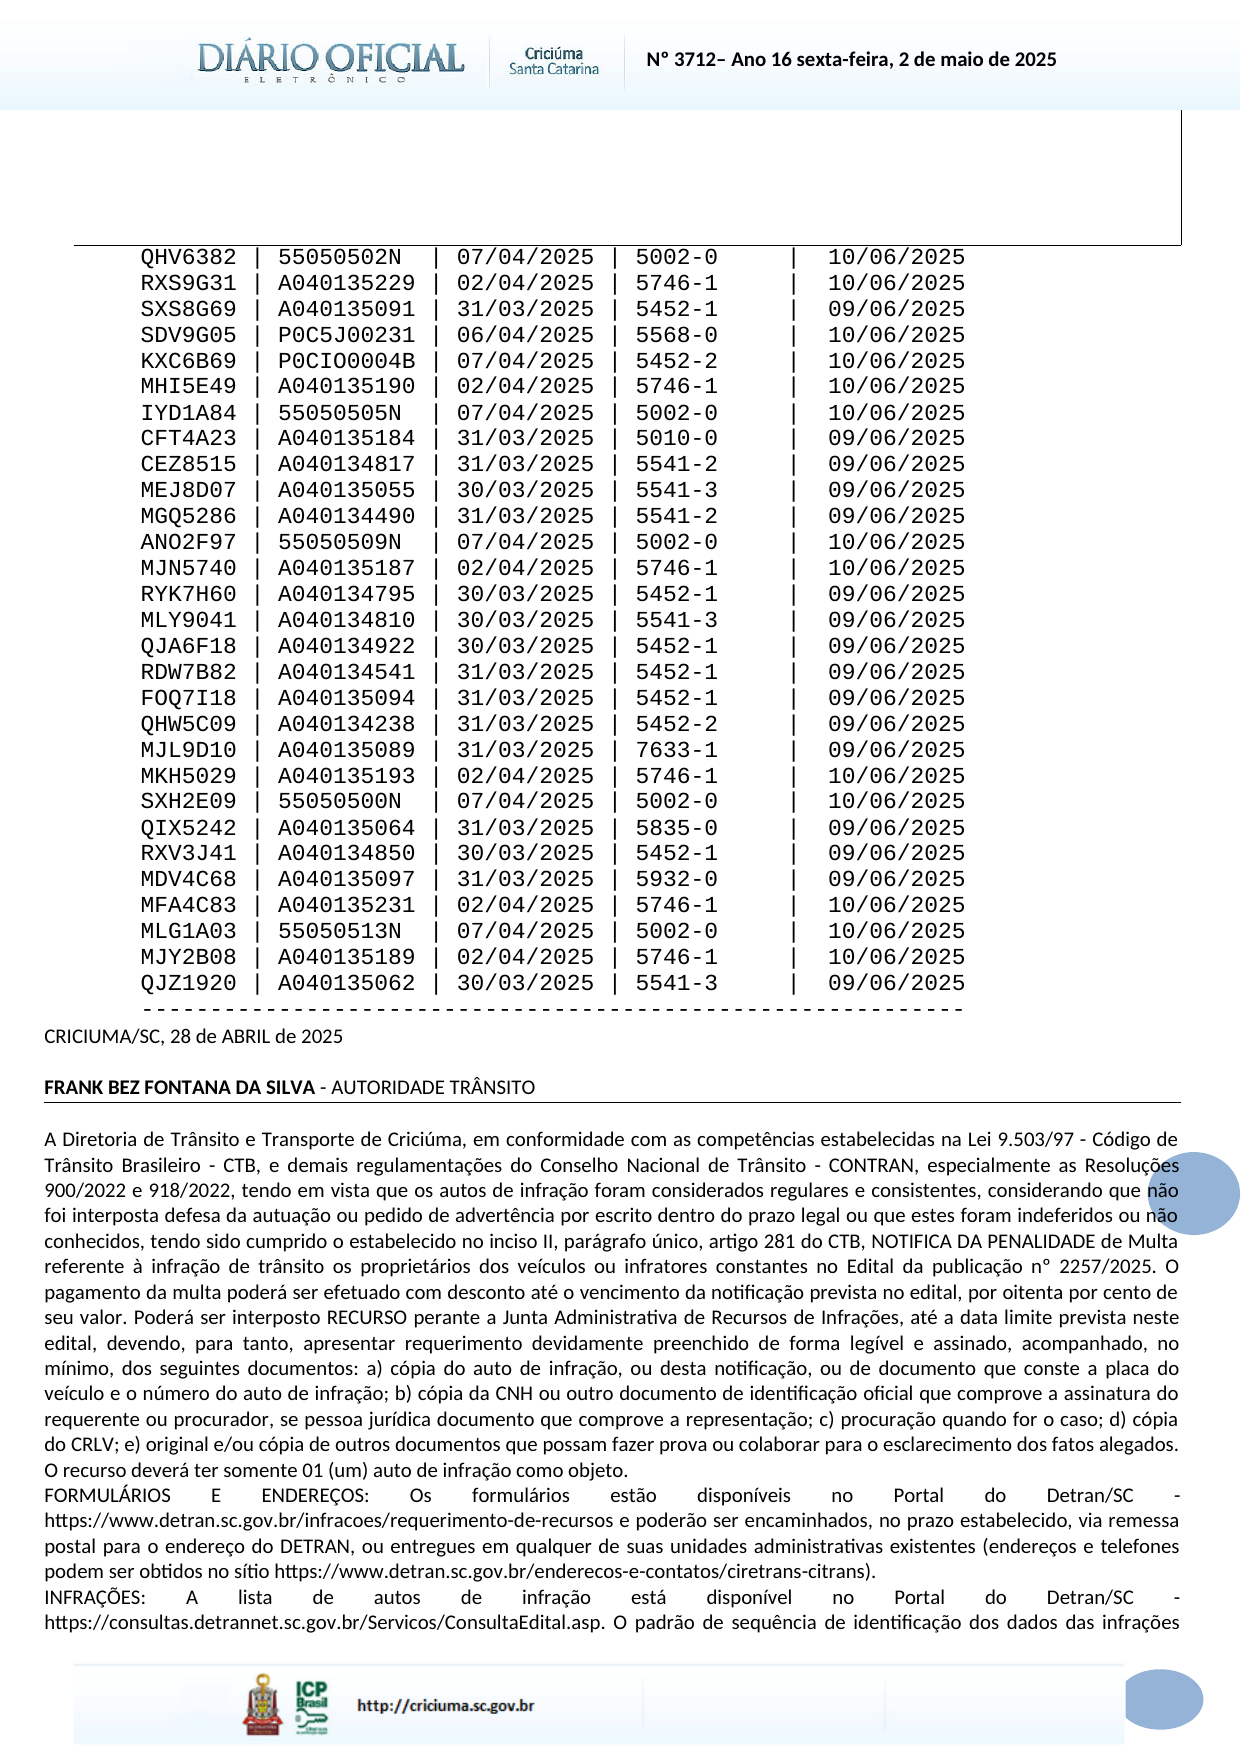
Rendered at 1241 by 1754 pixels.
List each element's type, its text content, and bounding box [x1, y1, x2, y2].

text RYK7H60 | A040134795 | 30/03/2025 | 5452-1 | 09/06/2025 [44, 582, 1181, 608]
text QHV6382 | 55050502N | 07/04/2025 | 5002-0 | 10/06/2025 [44, 245, 1181, 271]
text SXH2E09 | 55050500N | 07/04/2025 | 5002-0 | 10/06/2025 [44, 790, 1181, 816]
text SXS8G69 | A040135091 | 31/03/2025 | 5452-1 | 09/06/2025 [44, 297, 1181, 323]
text SDV9G05 | P0C5J00231 | 06/04/2025 | 5568-0 | 10/06/2025 [44, 323, 1181, 349]
text MKH5029 | A040135193 | 02/04/2025 | 5746-1 | 10/06/2025 [44, 764, 1181, 790]
text FORMULÁRIOS E ENDEREÇOS: Os formulários estão disponíveis no Portal do Detran/SC - https://www.detran.sc.gov.br/infracoes/requerimento-de-recursos e poderão ser encaminhados, no prazo estabelecido, via remessa postal para o endereço do DETRAN, ou entregues em qualquer de suas unidades administrativas existentes (endereços e telefones podem ser obtidos no sítio https://www.detran.sc.gov.br/enderecos-e-contatos/ciretrans-citrans). [44, 1482, 1181, 1584]
text MEJ8D07 | A040135055 | 30/03/2025 | 5541-3 | 09/06/2025 [44, 479, 1181, 504]
text MFA4C83 | A040135231 | 02/04/2025 | 5746-1 | 10/06/2025 [44, 894, 1181, 919]
text MJL9D10 | A040135089 | 31/03/2025 | 7633-1 | 09/06/2025 [44, 738, 1181, 764]
text QJZ1920 | A040135062 | 30/03/2025 | 5541-3 | 09/06/2025 [44, 971, 1181, 997]
text A Diretoria de Trânsito e Transporte de Criciúma, em conformidade com as competências estabelecidas na Lei 9.503/97 - Código de Trânsito Brasileiro - CTB, e demais regulamentações do Conselho Nacional de Trânsito - CONTRAN, especialmente as Resoluções 900/2022 e 918/2022, tendo em vista que os autos de infração foram considerados regulares e consistentes, considerando que não foi interposta defesa da autuação ou pedido de advertência por escrito dentro do prazo legal ou que estes foram indeferidos ou não conhecidos, tendo sido cumprido o estabelecido no inciso II, parágrafo único, artigo 281 do CTB, NOTIFICA DA PENALIDADE de Multa referente à infração de trânsito os proprietários dos veículos ou infratores constantes no Edital da publicação nº 2257/2025. O pagamento da multa poderá ser efetuado com desconto até o vencimento da notificação prevista no edital, por oitenta por cento de seu valor. Poderá ser interposto RECURSO perante a Junta Administrativa de Recursos de Infrações, até a data limite prevista neste edital, devendo, para tanto, apresentar requerimento devidamente preenchido de forma legível e assinado, acompanhado, no mínimo, dos seguintes documentos: a) cópia do auto de infração, ou desta notificação, ou de documento que conste a placa do veículo e o número do auto de infração; b) cópia da CNH ou outro documento de identificação oficial que comprove a assinatura do requerente ou procurador, se pessoa jurídica documento que comprove a representação; c) procuração quando for o caso; d) cópia do CRLV; e) original e/ou cópia de outros documentos que possam fazer prova ou colaborar para o esclarecimento dos fatos alegados. O recurso deverá ter somente 01 (um) auto de infração como objeto. [44, 1126, 1181, 1482]
text RXS9G31 | A040135229 | 02/04/2025 | 5746-1 | 10/06/2025 [44, 271, 1181, 297]
text MJN5740 | A040135187 | 02/04/2025 | 5746-1 | 10/06/2025 [44, 556, 1181, 582]
text CRICIUMA/SC, 28 de ABRIL de 2025 [44, 1023, 1181, 1049]
text CFT4A23 | A040135184 | 31/03/2025 | 5010-0 | 09/06/2025 [44, 427, 1181, 453]
text FRANK BEZ FONTANA DA SILVA - AUTORIDADE TRÂNSITO [44, 1074, 1181, 1102]
text IYD1A84 | 55050505N | 07/04/2025 | 5002-0 | 10/06/2025 [44, 401, 1181, 427]
text MLG1A03 | 55050513N | 07/04/2025 | 5002-0 | 10/06/2025 [44, 919, 1181, 946]
text MLY9041 | A040134810 | 30/03/2025 | 5541-3 | 09/06/2025 [44, 608, 1181, 634]
text INFRAÇÕES: A lista de autos de infração está disponível no Portal do Detran/SC - https://consultas.detrannet.sc.gov.br/Servicos/ConsultaEdital.asp. O padrão de sequência de identificação dos dados das infrações [44, 1584, 1181, 1635]
text MHI5E49 | A040135190 | 02/04/2025 | 5746-1 | 10/06/2025 [44, 375, 1181, 401]
text CEZ8515 | A040134817 | 31/03/2025 | 5541-2 | 09/06/2025 [44, 453, 1181, 479]
text QHW5C09 | A040134238 | 31/03/2025 | 5452-2 | 09/06/2025 [44, 712, 1181, 738]
text MJY2B08 | A040135189 | 02/04/2025 | 5746-1 | 10/06/2025 [44, 946, 1181, 971]
text FOQ7I18 | A040135094 | 31/03/2025 | 5452-1 | 09/06/2025 [44, 686, 1181, 712]
text MGQ5286 | A040134490 | 31/03/2025 | 5541-2 | 09/06/2025 [44, 504, 1181, 531]
text MDV4C68 | A040135097 | 31/03/2025 | 5932-0 | 09/06/2025 [44, 868, 1181, 894]
text KXC6B69 | P0CIO0004B | 07/04/2025 | 5452-2 | 10/06/2025 [44, 349, 1181, 375]
text QJA6F18 | A040134922 | 30/03/2025 | 5452-1 | 09/06/2025 [44, 634, 1181, 660]
text ------------------------------------------------------------ [44, 997, 1181, 1023]
text ANO2F97 | 55050509N | 07/04/2025 | 5002-0 | 10/06/2025 [44, 531, 1181, 556]
text QIX5242 | A040135064 | 31/03/2025 | 5835-0 | 09/06/2025 [44, 816, 1181, 842]
text RDW7B82 | A040134541 | 31/03/2025 | 5452-1 | 09/06/2025 [44, 660, 1181, 686]
text RXV3J41 | A040134850 | 30/03/2025 | 5452-1 | 09/06/2025 [44, 842, 1181, 868]
